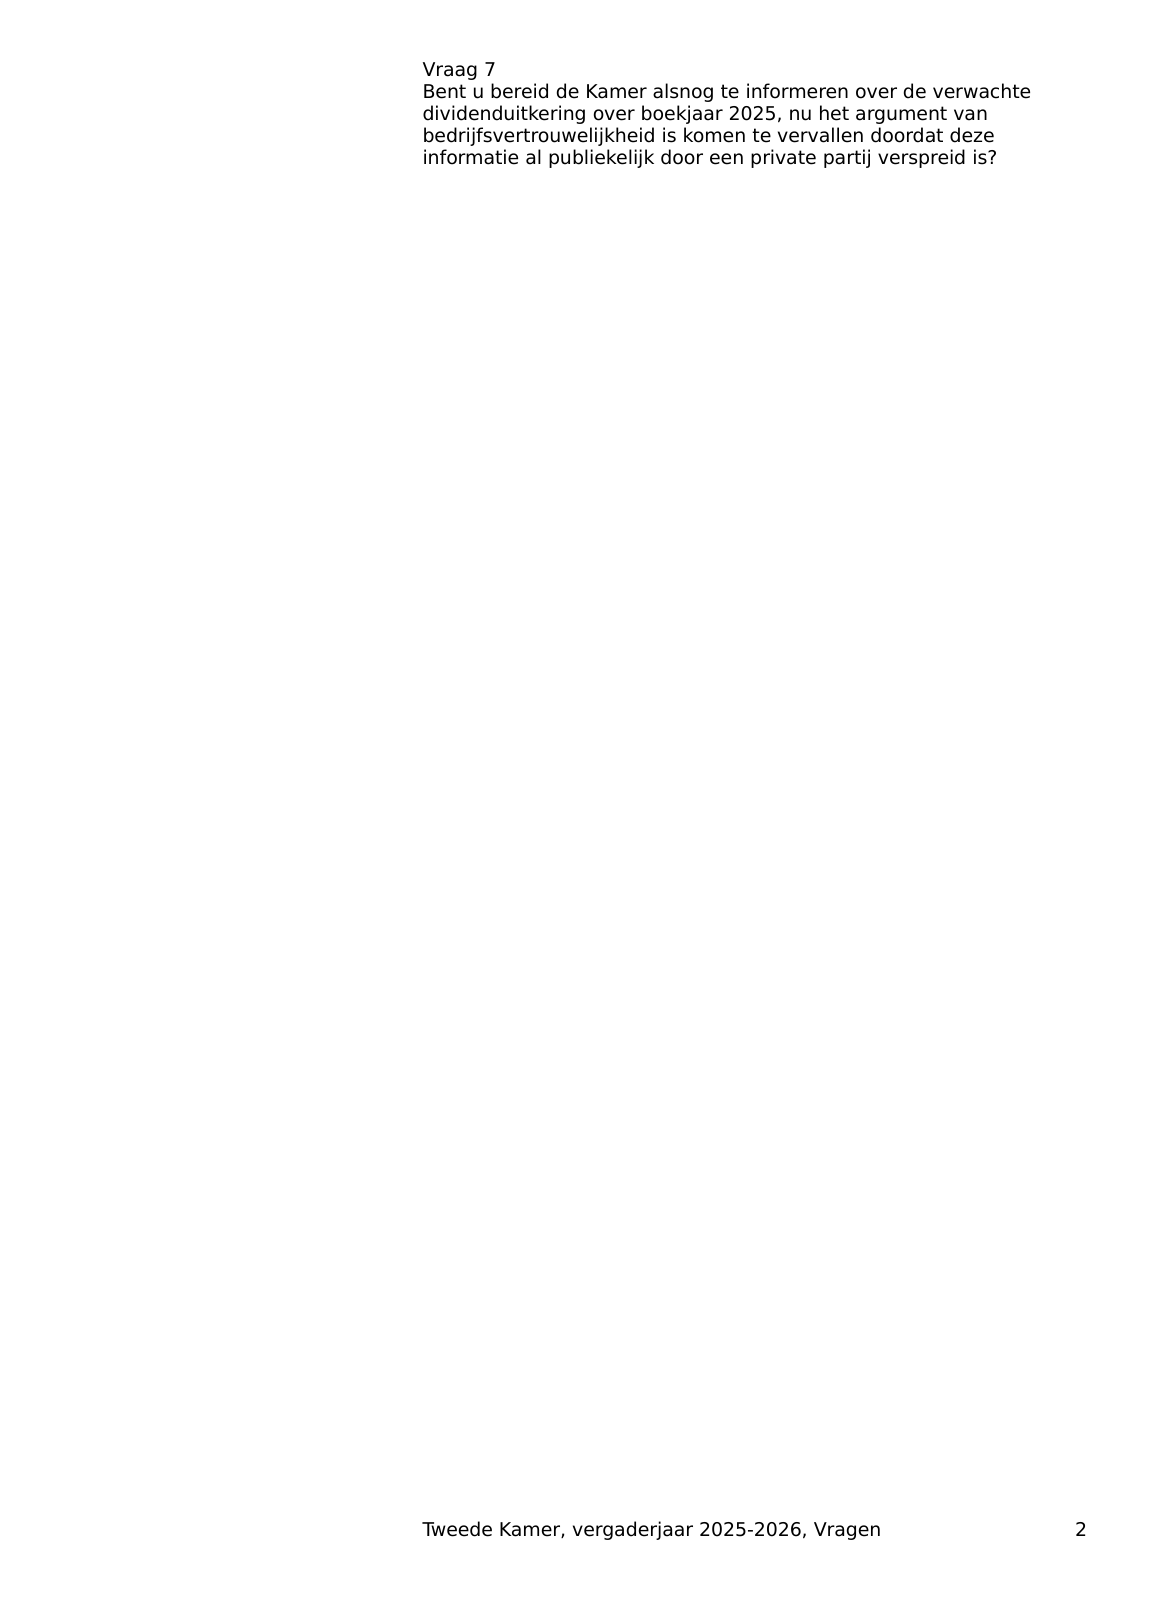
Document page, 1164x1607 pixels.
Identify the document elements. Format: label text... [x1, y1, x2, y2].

text Vraag 7 [422, 59, 1087, 81]
text Bent u bereid de Kamer alsnog te informeren over de verwachte dividenduitkering over boekjaar 2025, nu het argument van bedrijfsvertrouwelijkheid is komen te vervallen doordat deze informatie al publiekelijk door een private partij verspreid is? [422, 81, 1087, 169]
